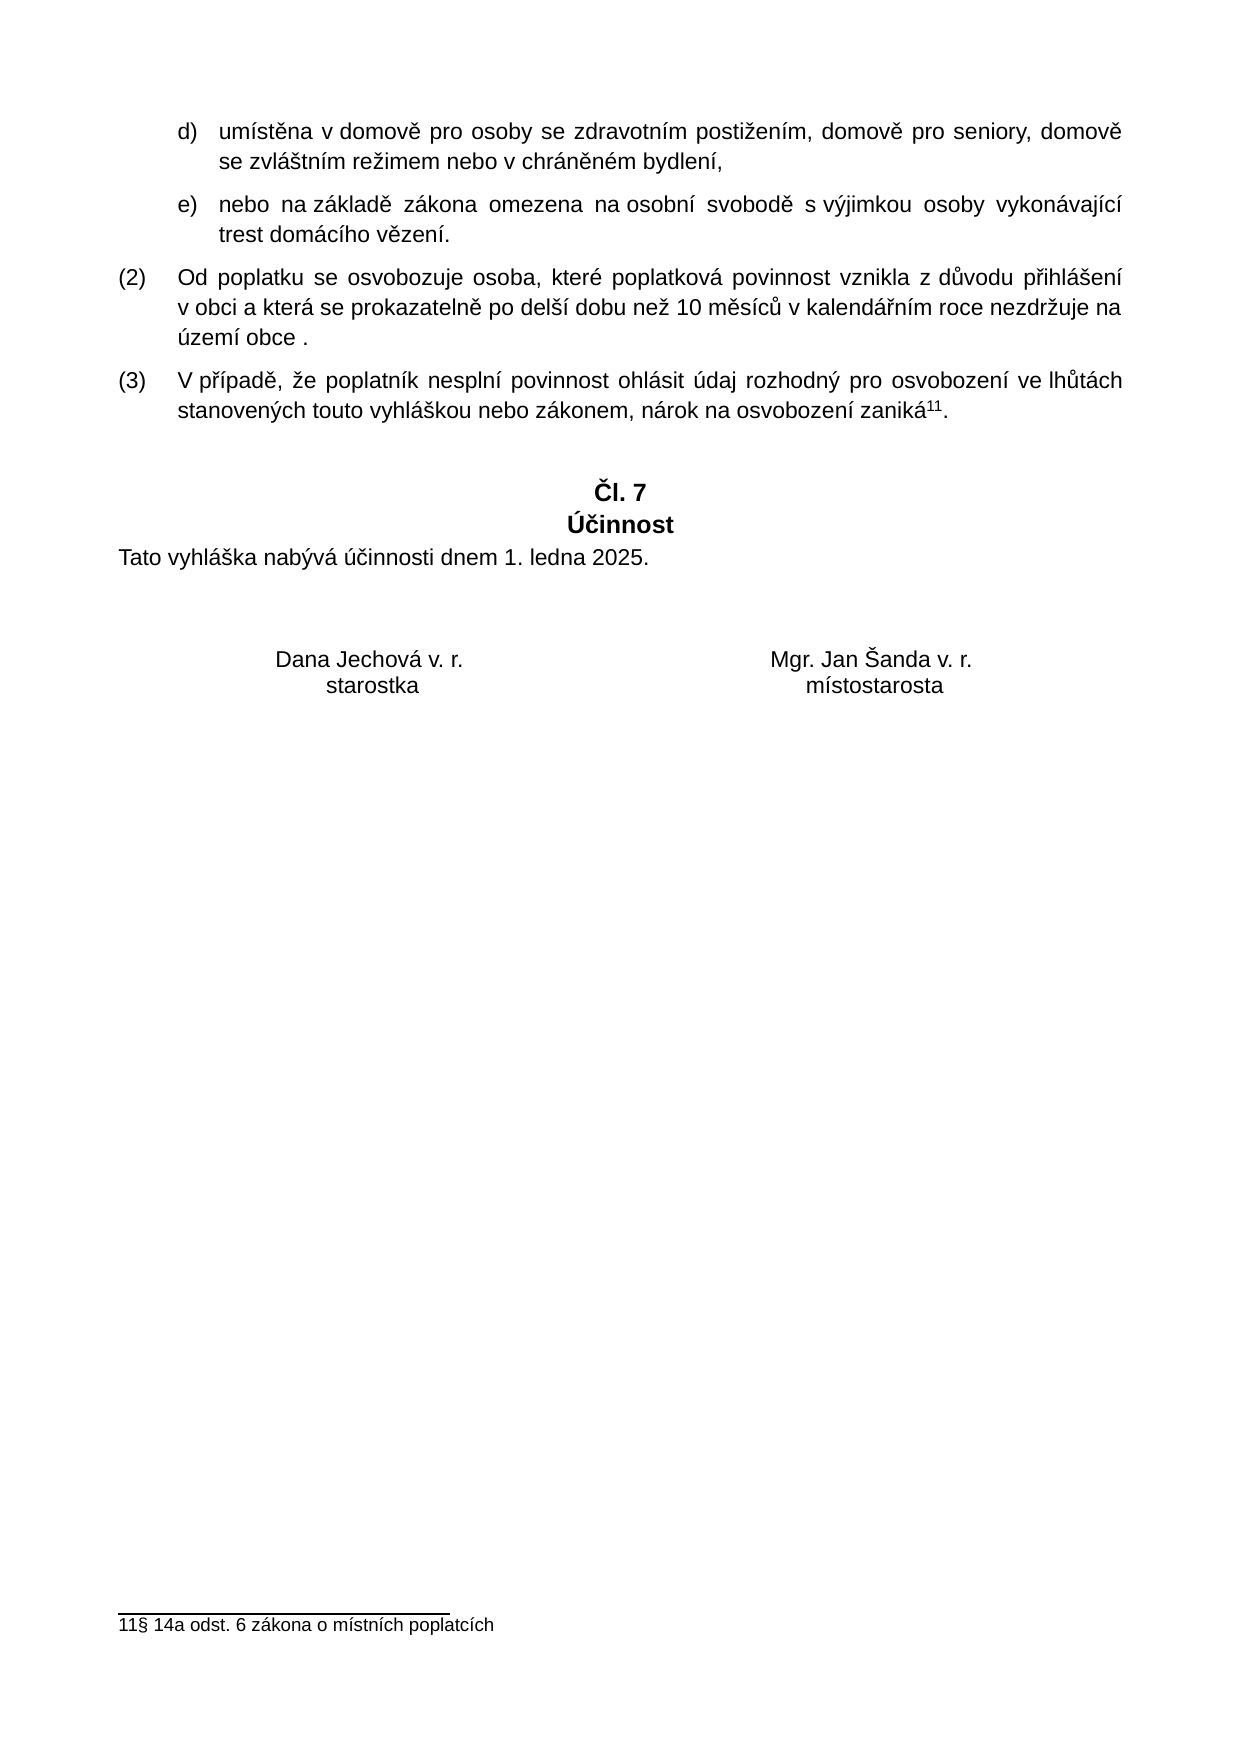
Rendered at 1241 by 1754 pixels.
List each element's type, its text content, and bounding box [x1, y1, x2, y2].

list umístěna v domově pro osoby se zdravotním postižením, domově pro seniory, domově se zvláštním režimem nebo v chráněném bydlení, [177, 118, 1122, 175]
table_cell [620, 704, 1122, 822]
subtitle Čl. 7 Účinnost [118, 477, 1122, 539]
table_header Dana Jechová v. r. starostka [118, 586, 620, 704]
table_cell [118, 704, 620, 822]
list nebo na základě zákona omezena na osobní svobodě s výjimkou osoby vykonávající trest domácího vězení. [177, 191, 1122, 248]
text Tato vyhláška nabývá účinnosti dnem 1. ledna 2025. [118, 543, 1122, 570]
list V případě, že poplatník nesplní povinnost ohlásit údaj rozhodný pro osvobození ve lhůtách stanovených touto vyhláškou nebo zákonem, nárok na osvobození zaniká. [118, 367, 1122, 424]
list Od poplatku se osvobozuje osoba, které poplatková povinnost vznikla z důvodu přihlášení v obci a která se prokazatelně po delší dobu než 10 měsíců v kalendářním roce nezdržuje na území obce . [118, 264, 1122, 351]
table_header Mgr. Jan Šanda v. r. místostarosta [620, 586, 1122, 704]
list § 14a odst. 6 zákona o místních poplatcích [118, 1614, 1122, 1635]
